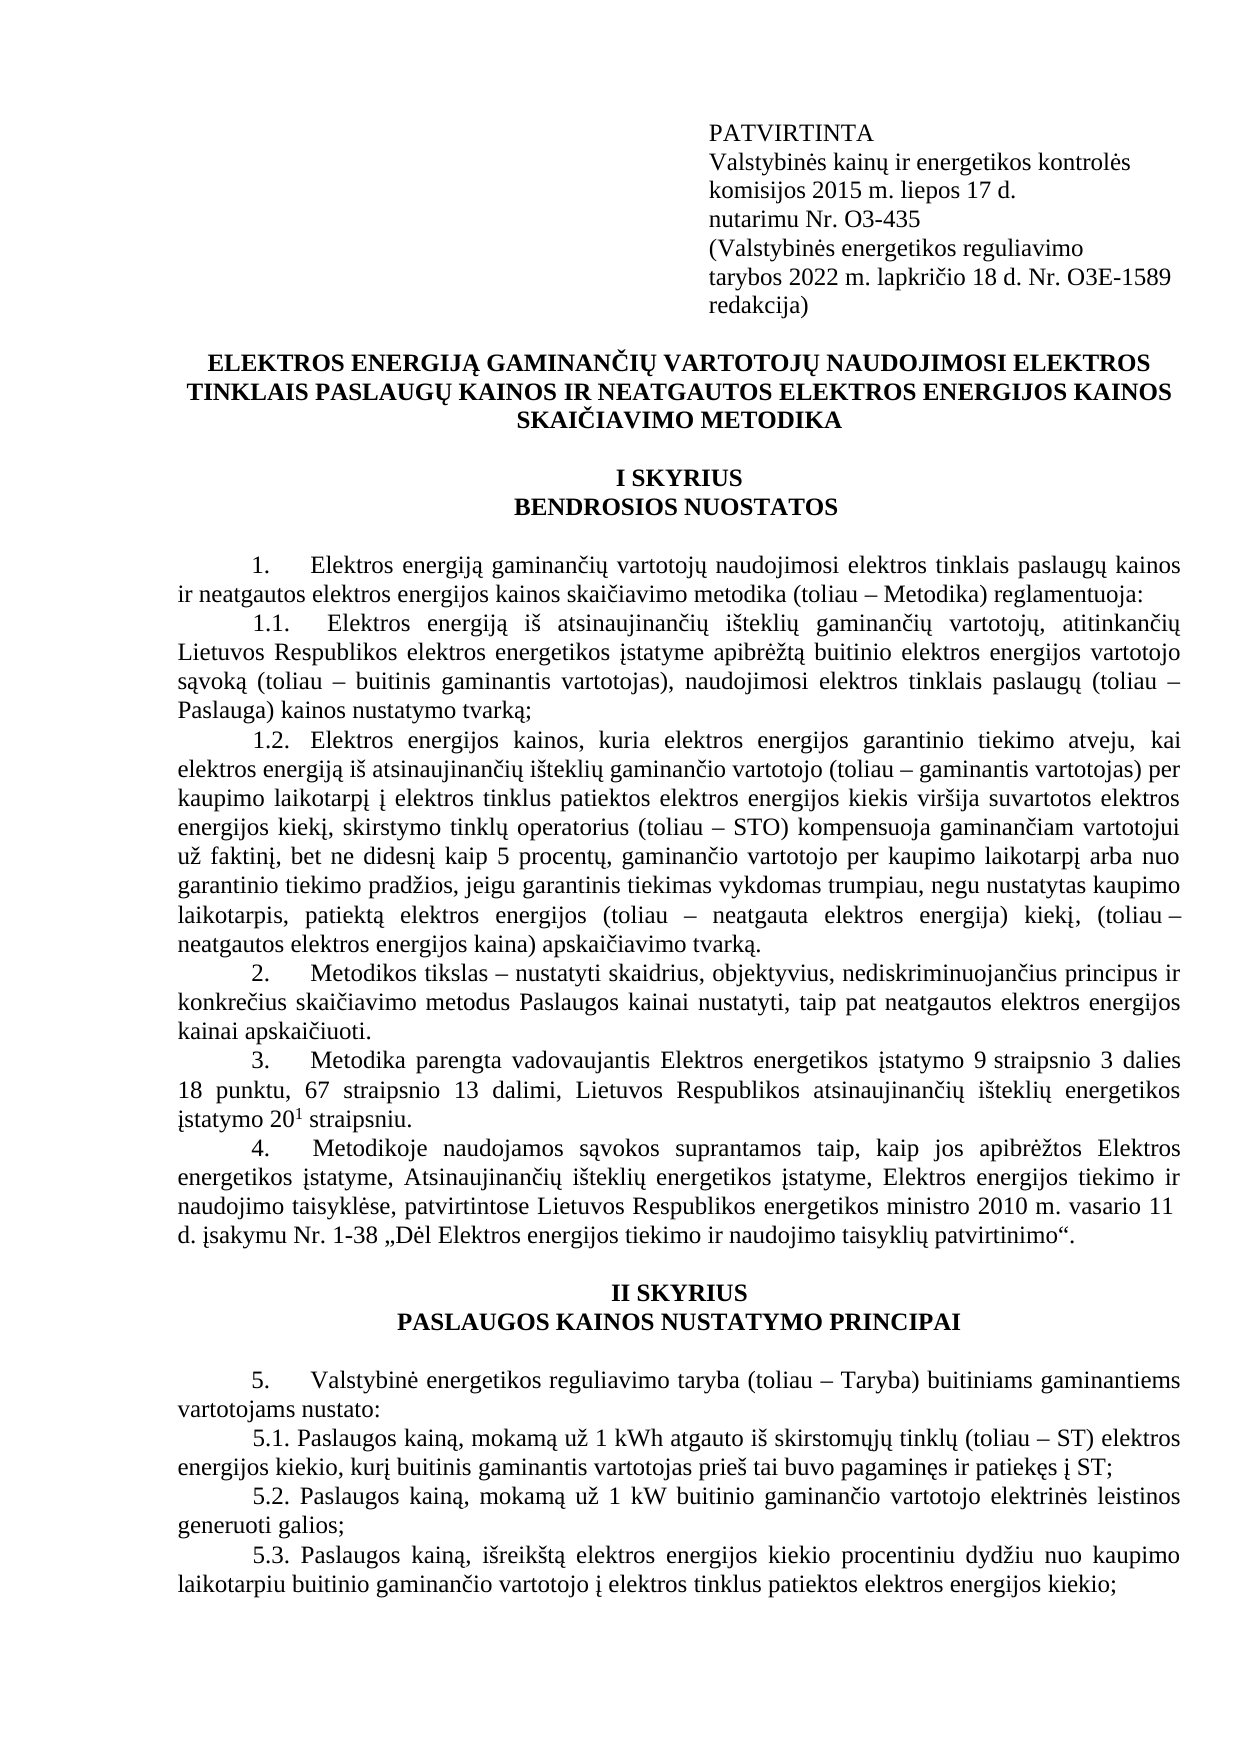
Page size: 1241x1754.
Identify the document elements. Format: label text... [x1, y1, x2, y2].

text 2. Metodikos tikslas – nustatyti skaidrius, objektyvius, nediskriminuojančius principus ir konkrečius skaičiavimo metodus Paslaugos kainai nustatyti, taip pat neatgautos elektros energijos kainai apskaičiuoti. [177, 958, 1181, 1045]
text 3. Metodika parengta vadovaujantis Elektros energetikos įstatymo 9 straipsnio 3 dalies 18 punktu, 67 straipsnio 13 dalimi, Lietuvos Respublikos atsinaujinančių išteklių energetikos įstatymo 201 straipsniu. [177, 1045, 1181, 1133]
text 4. Metodikoje naudojamos sąvokos suprantamos taip, kaip jos apibrėžtos Elektros energetikos įstatyme, Atsinaujinančių išteklių energetikos įstatyme, Elektros energijos tiekimo ir naudojimo taisyklėse, patvirtintose Lietuvos Respublikos energetikos ministro 2010 m. vasario 11 d. įsakymu Nr. 1-38 „Dėl Elektros energijos tiekimo ir naudojimo taisyklių patvirtinimo“. [177, 1133, 1181, 1249]
text II SKYRIUS [177, 1278, 1181, 1307]
text 1.1. Elektros energiją iš atsinaujinančių išteklių gaminančių vartotojų, atitinkančių Lietuvos Respublikos elektros energetikos įstatyme apibrėžtą buitinio elektros energijos vartotojo sąvoką (toliau – buitinis gaminantis vartotojas), naudojimosi elektros tinklais paslaugų (toliau – Paslauga) kainos nustatymo tvarką; [177, 608, 1181, 724]
text I SKYRIUS [177, 463, 1181, 492]
text 5. Valstybinė energetikos reguliavimo taryba (toliau – Taryba) buitiniams gaminantiems vartotojams nustato: [177, 1364, 1181, 1423]
text ELEKTROS ENERGIJĄ GAMINANČIŲ VARTOTOJŲ NAUDOJIMOSI ELEKTROS TINKLAIS PASLAUGŲ KAINOS IR NEATGAUTOS ELEKTROS ENERGIJOS KAINOS SKAIČIAVIMO METODIKA [177, 348, 1181, 434]
text tarybos 2022 m. lapkričio 18 d. Nr. O3E-1589 [709, 262, 1181, 291]
text 1. Elektros energiją gaminančių vartotojų naudojimosi elektros tinklais paslaugų kainos ir neatgautos elektros energijos kainos skaičiavimo metodika (toliau – Metodika) reglamentuoja: [177, 549, 1181, 608]
text PASLAUGOS KAINOS NUSTATYMO PRINCIPAI [177, 1307, 1181, 1336]
text 1.2. Elektros energijos kainos, kuria elektros energijos garantinio tiekimo atveju, kai elektros energiją iš atsinaujinančių išteklių gaminančio vartotojo (toliau – gaminantis vartotojas) per kaupimo laikotarpį į elektros tinklus patiektos elektros energijos kiekis viršija suvartotos elektros energijos kiekį, skirstymo tinklų operatorius (toliau – STO) kompensuoja gaminančiam vartotojui už faktinį, bet ne didesnį kaip 5 procentų, gaminančio vartotojo per kaupimo laikotarpį arba nuo garantinio tiekimo pradžios, jeigu garantinis tiekimas vykdomas trumpiau, negu nustatytas kaupimo laikotarpis, patiektą elektros energijos (toliau – neatgauta elektros energija) kiekį, (toliau – neatgautos elektros energijos kaina) apskaičiavimo tvarką. [177, 724, 1181, 958]
text 5.1. Paslaugos kainą, mokamą už 1 kWh atgauto iš skirstomųjų tinklų (toliau – ST) elektros energijos kiekio, kurį buitinis gaminantis vartotojas prieš tai buvo pagaminęs ir patiekęs į ST; [177, 1423, 1181, 1481]
text Valstybinės kainų ir energetikos kontrolės komisijos 2015 m. liepos 17 d. [709, 147, 1181, 204]
text BENDROSIOS NUOSTATOS [177, 492, 1181, 521]
text (Valstybinės energetikos reguliavimo [709, 233, 1181, 262]
text PATVIRTINTA [709, 118, 1181, 147]
text nutarimu Nr. O3-435 [709, 204, 1181, 233]
text 5.2. Paslaugos kainą, mokamą už 1 kW buitinio gaminančio vartotojo elektrinės leistinos generuoti galios; [177, 1481, 1181, 1539]
text 5.3. Paslaugos kainą, išreikštą elektros energijos kiekio procentiniu dydžiu nuo kaupimo laikotarpiu buitinio gaminančio vartotojo į elektros tinklus patiektos elektros energijos kiekio; [177, 1539, 1181, 1598]
text redakcija) [709, 291, 1181, 319]
